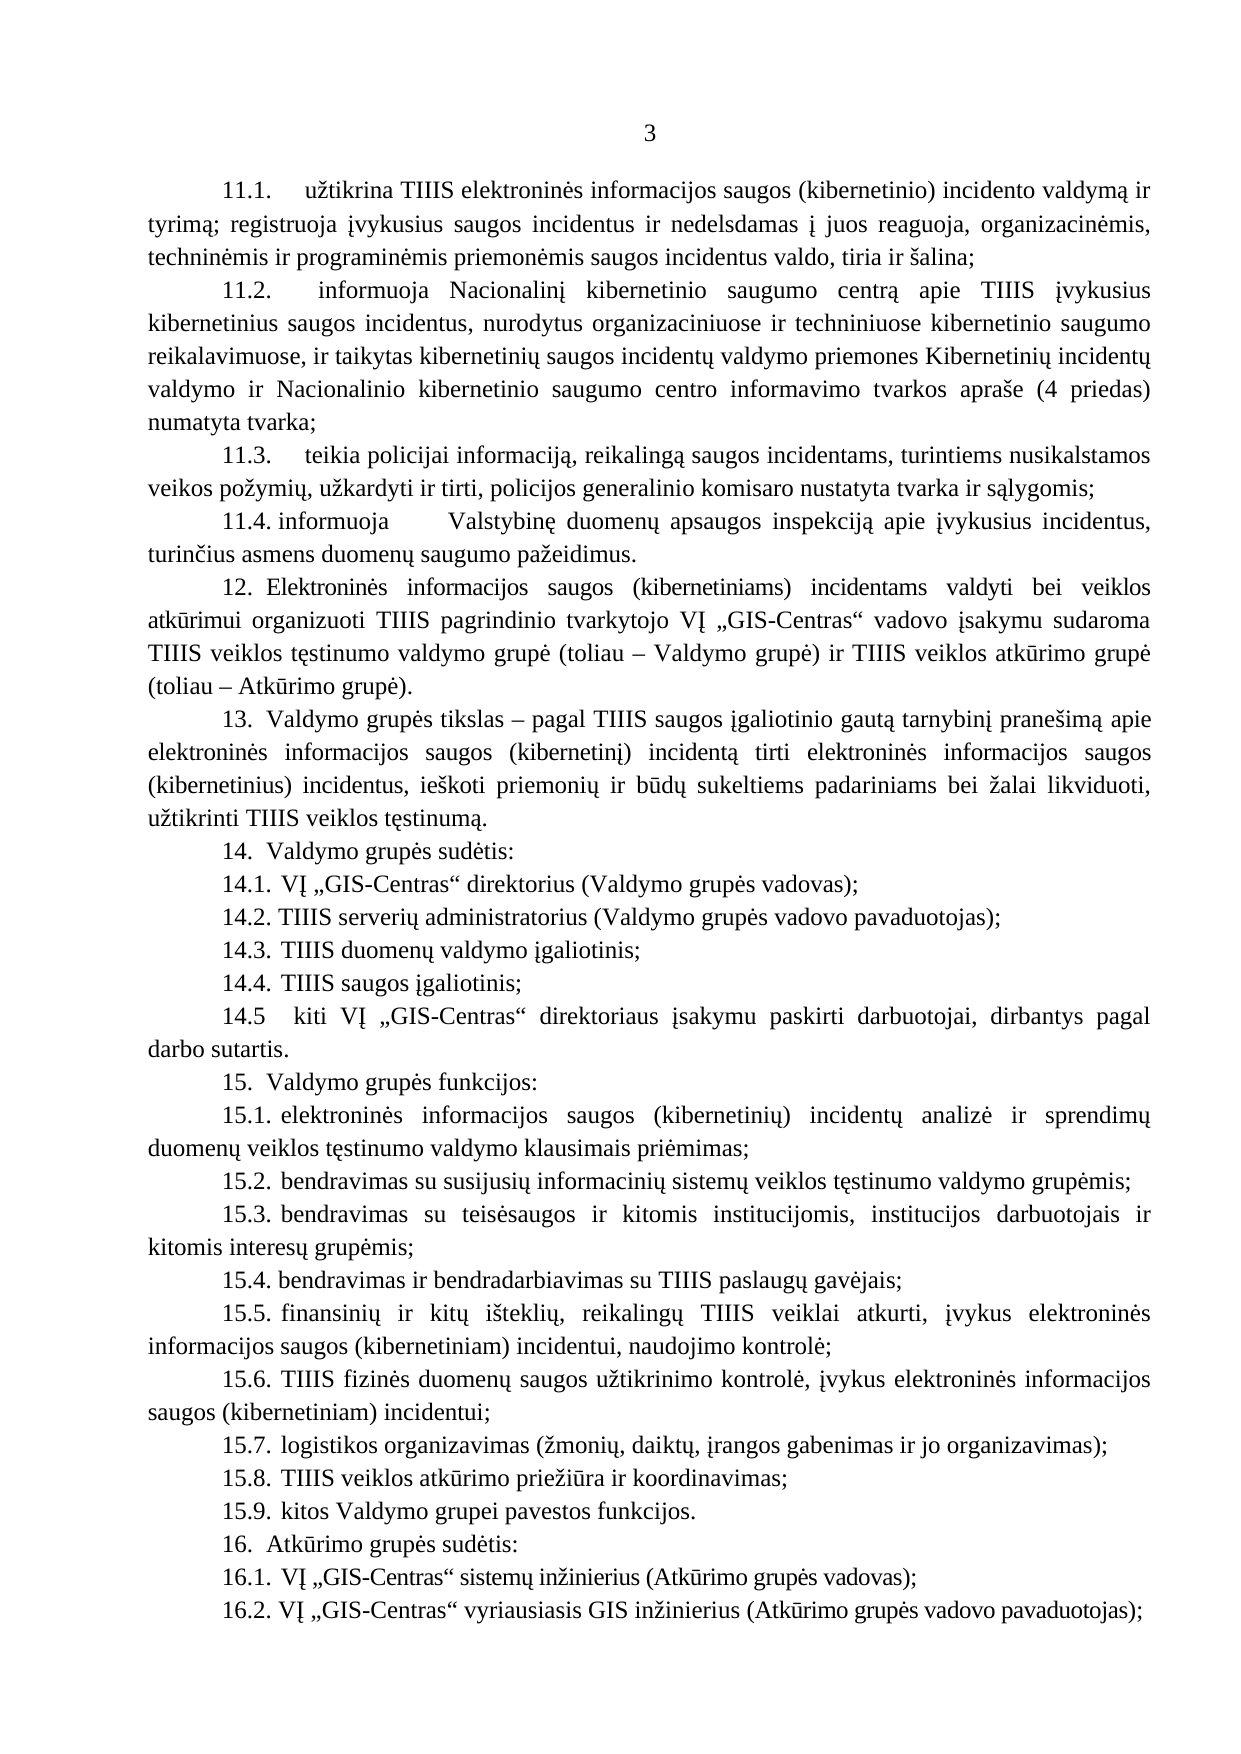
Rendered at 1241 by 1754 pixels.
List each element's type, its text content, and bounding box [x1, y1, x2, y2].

text 15.9. kitos Valdymo grupei pavestos funkcijos. [148, 1496, 1152, 1525]
text 14.2. TIIIS serverių administratorius (Valdymo grupės vadovo pavaduotojas); [148, 902, 1152, 931]
text 15.3. bendravimas su teisėsaugos ir kitomis institucijomis, institucijos darbuotojais ir kitomis interesų grupėmis; [148, 1199, 1152, 1261]
text 11.1. užtikrina TIIIS elektroninės informacijos saugos (kibernetinio) incidento valdymą ir tyrimą; registruoja įvykusius saugos incidentus ir nedelsdamas į juos reaguoja, organizacinėmis, techninėmis ir programinėmis priemonėmis saugos incidentus valdo, tiria ir šalina; [148, 176, 1152, 270]
text 15.7. logistikos organizavimas (žmonių, daiktų, įrangos gabenimas ir jo organizavimas); [148, 1430, 1152, 1459]
text 14.4. TIIIS saugos įgaliotinis; [148, 968, 1152, 997]
text 13. Valdymo grupės tikslas – pagal TIIIS saugos įgaliotinio gautą tarnybinį pranešimą apie elektroninės informacijos saugos (kibernetinį) incidentą tirti elektroninės informacijos saugos (kibernetinius) incidentus, ieškoti priemonių ir būdų sukeltiems padariniams bei žalai likviduoti, užtikrinti TIIIS veiklos tęstinumą. [148, 704, 1152, 832]
text 15.5. finansinių ir kitų išteklių, reikalingų TIIIS veiklai atkurti, įvykus elektroninės informacijos saugos (kibernetiniam) incidentui, naudojimo kontrolė; [148, 1298, 1152, 1360]
text 11.3. teikia policijai informaciją, reikalingą saugos incidentams, turintiems nusikalstamos veikos požymių, užkardyti ir tirti, policijos generalinio komisaro nustatyta tvarka ir sąlygomis; [148, 440, 1152, 502]
text 16. Atkūrimo grupės sudėtis: [148, 1529, 1152, 1558]
text 15.6. TIIIS fizinės duomenų saugos užtikrinimo kontrolė, įvykus elektroninės informacijos saugos (kibernetiniam) incidentui; [148, 1364, 1152, 1426]
text 15.8. TIIIS veiklos atkūrimo priežiūra ir koordinavimas; [148, 1463, 1152, 1492]
text 14.5 kiti VĮ „GIS-Centras“ direktoriaus įsakymu paskirti darbuotojai, dirbantys pagal darbo sutartis. [148, 1001, 1152, 1063]
text 15. Valdymo grupės funkcijos: [148, 1067, 1152, 1096]
text 15.2. bendravimas su susijusių informacinių sistemų veiklos tęstinumo valdymo grupėmis; [148, 1166, 1152, 1195]
text 12. Elektroninės informacijos saugos (kibernetiniams) incidentams valdyti bei veiklos atkūrimui organizuoti TIIIS pagrindinio tvarkytojo VĮ „GIS-Centras“ vadovo įsakymu sudaroma TIIIS veiklos tęstinumo valdymo grupė (toliau – Valdymo grupė) ir TIIIS veiklos atkūrimo grupė (toliau – Atkūrimo grupė). [148, 572, 1152, 700]
text 11.4. informuoja Valstybinę duomenų apsaugos inspekciją apie įvykusius incidentus, turinčius asmens duomenų saugumo pažeidimus. [148, 506, 1152, 568]
text 14. Valdymo grupės sudėtis: [148, 836, 1152, 865]
text 16.2. VĮ „GIS-Centras“ vyriausiasis GIS inžinierius (Atkūrimo grupės vadovo pavaduotojas); [148, 1596, 1152, 1624]
text 11.2. informuoja Nacionalinį kibernetinio saugumo centrą apie TIIIS įvykusius kibernetinius saugos incidentus, nurodytus organizaciniuose ir techniniuose kibernetinio saugumo reikalavimuose, ir taikytas kibernetinių saugos incidentų valdymo priemones Kibernetinių incidentų valdymo ir Nacionalinio kibernetinio saugumo centro informavimo tvarkos apraše (4 priedas) numatyta tvarka; [148, 275, 1152, 436]
text 15.4. bendravimas ir bendradarbiavimas su TIIIS paslaugų gavėjais; [148, 1265, 1152, 1294]
text 16.1. VĮ „GIS-Centras“ sistemų inžinierius (Atkūrimo grupės vadovas); [148, 1562, 1152, 1591]
text 15.1. elektroninės informacijos saugos (kibernetinių) incidentų analizė ir sprendimų duomenų veiklos tęstinumo valdymo klausimais priėmimas; [148, 1100, 1152, 1162]
text 14.3. TIIIS duomenų valdymo įgaliotinis; [148, 935, 1152, 964]
text 14.1. VĮ „GIS-Centras“ direktorius (Valdymo grupės vadovas); [148, 869, 1152, 898]
